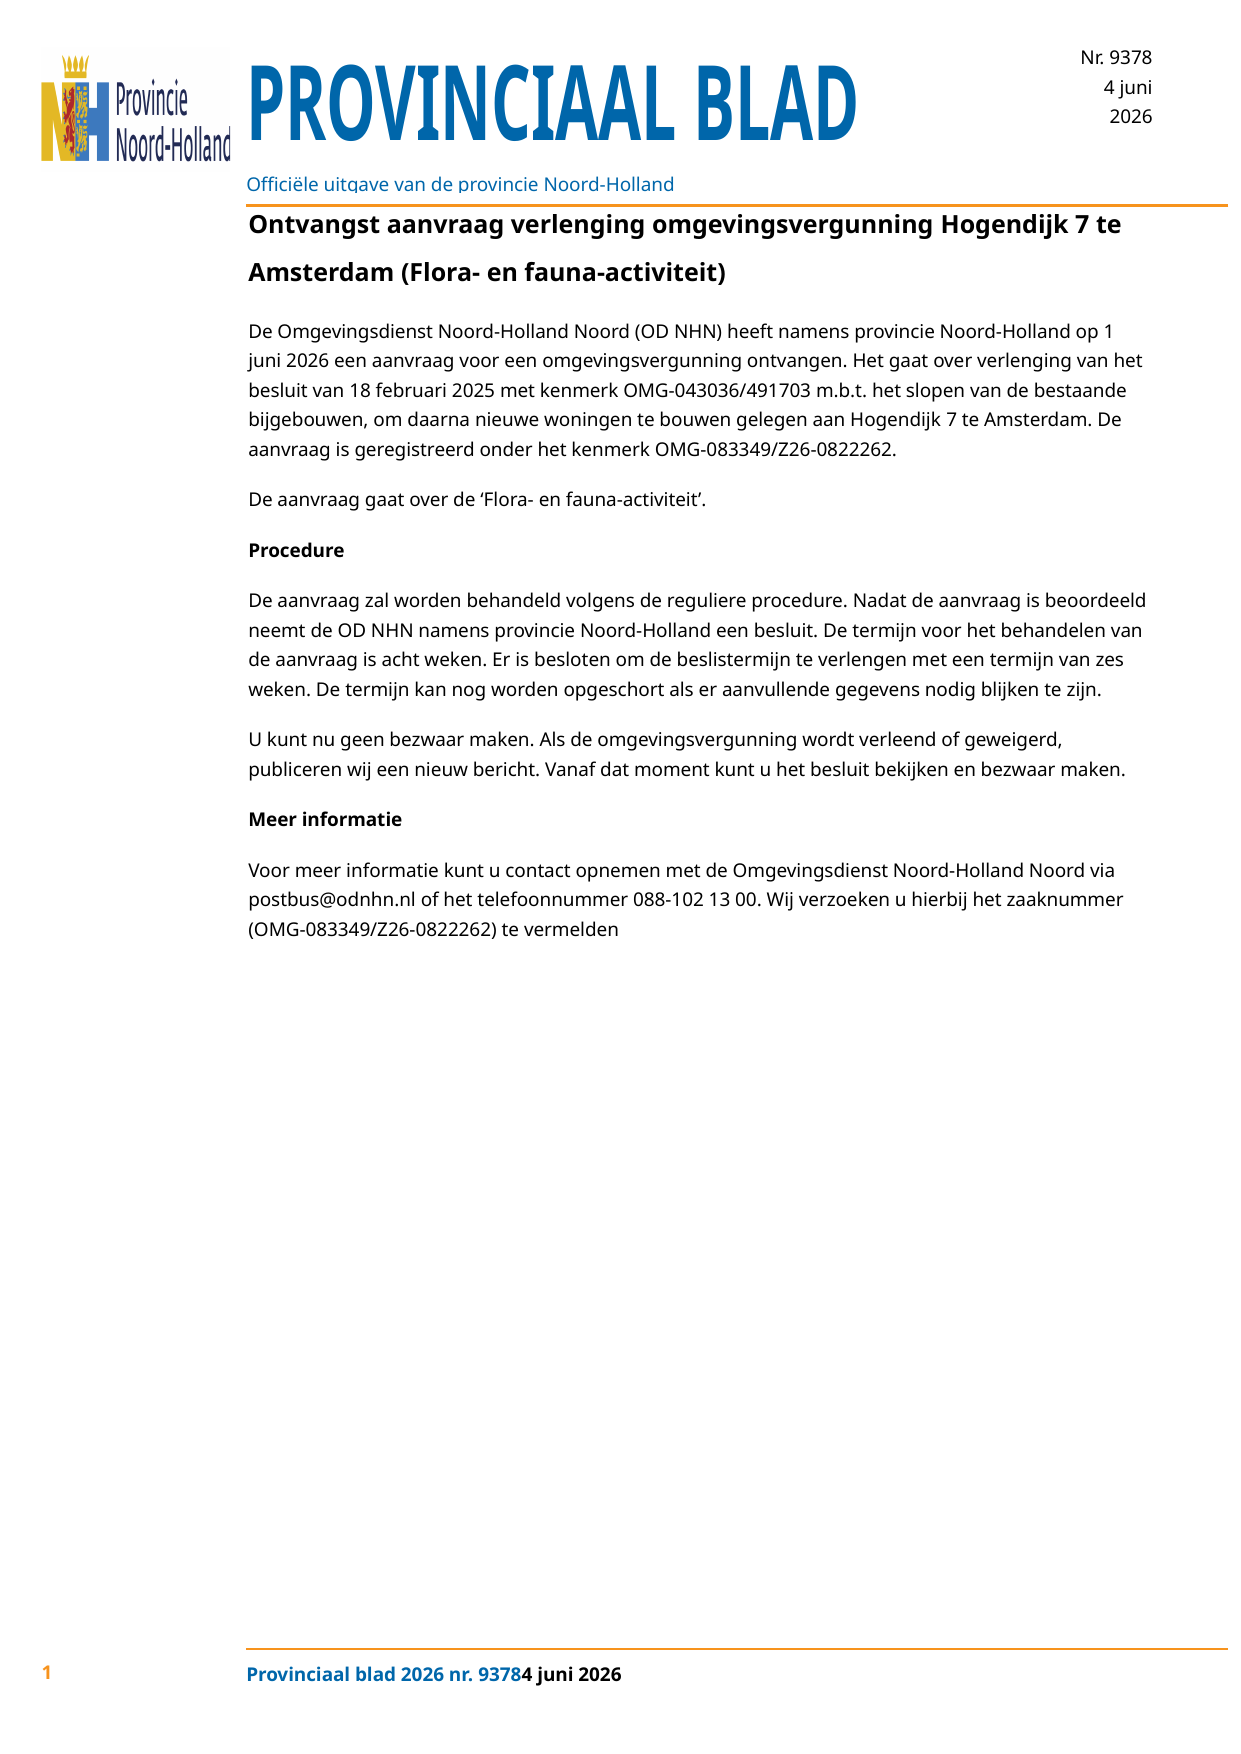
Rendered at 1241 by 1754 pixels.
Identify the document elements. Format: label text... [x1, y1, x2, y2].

text De aanvraag zal worden behandeld volgens de reguliere procedure. Nadat de aanvraag is beoordeeld neemt de OD NHN namens provincie Noord-Holland een besluit. De termijn voor het behandelen van de aanvraag is acht weken. Er is besloten om de beslistermijn te verlengen met een termijn van zes weken. De termijn kan nog worden opgeschort als er aanvullende gegevens nodig blijken te zijn. [248, 587, 1152, 702]
text De Omgevingsdienst Noord-Holland Noord (OD NHN) heeft namens provincie Noord-Holland op 1 juni 2026 een aanvraag voor een omgevingsvergunning ontvangen. Het gaat over verlenging van het besluit van 18 februari 2025 met kenmerk OMG-043036/491703 m.b.t. het slopen van de bestaande bijgebouwen, om daarna nieuwe woningen te bouwen gelegen aan Hogendijk 7 te Amsterdam. De aanvraag is geregistreerd onder het kenmerk OMG-083349/Z26-0822262. [248, 318, 1152, 462]
text Meer informatie [248, 807, 1152, 832]
text Ontvangst aanvraag verlenging omgevingsvergunning Hogendijk 7 te Amsterdam (Flora- en fauna-activiteit) [248, 207, 1152, 288]
text Voor meer informatie kunt u contact opnemen met de Omgevingsdienst Noord-Holland Noord via postbus@odnhn.nl of het telefoonnummer 088-102 13 00. Wij verzoeken u hierbij het zaaknummer (OMG-083349/Z26-0822262) te vermelden [248, 857, 1152, 942]
text De aanvraag gaat over de ‘Flora- en fauna-activiteit’. [248, 487, 1152, 512]
text U kunt nu geen bezwaar maken. Als de omgevingsvergunning wordt verleend of geweigerd, publiceren wij een nieuw bericht. Vanaf dat moment kunt u het besluit bekijken en bezwaar maken. [248, 727, 1152, 782]
picture [41, 47, 231, 172]
text Procedure [248, 537, 1152, 563]
